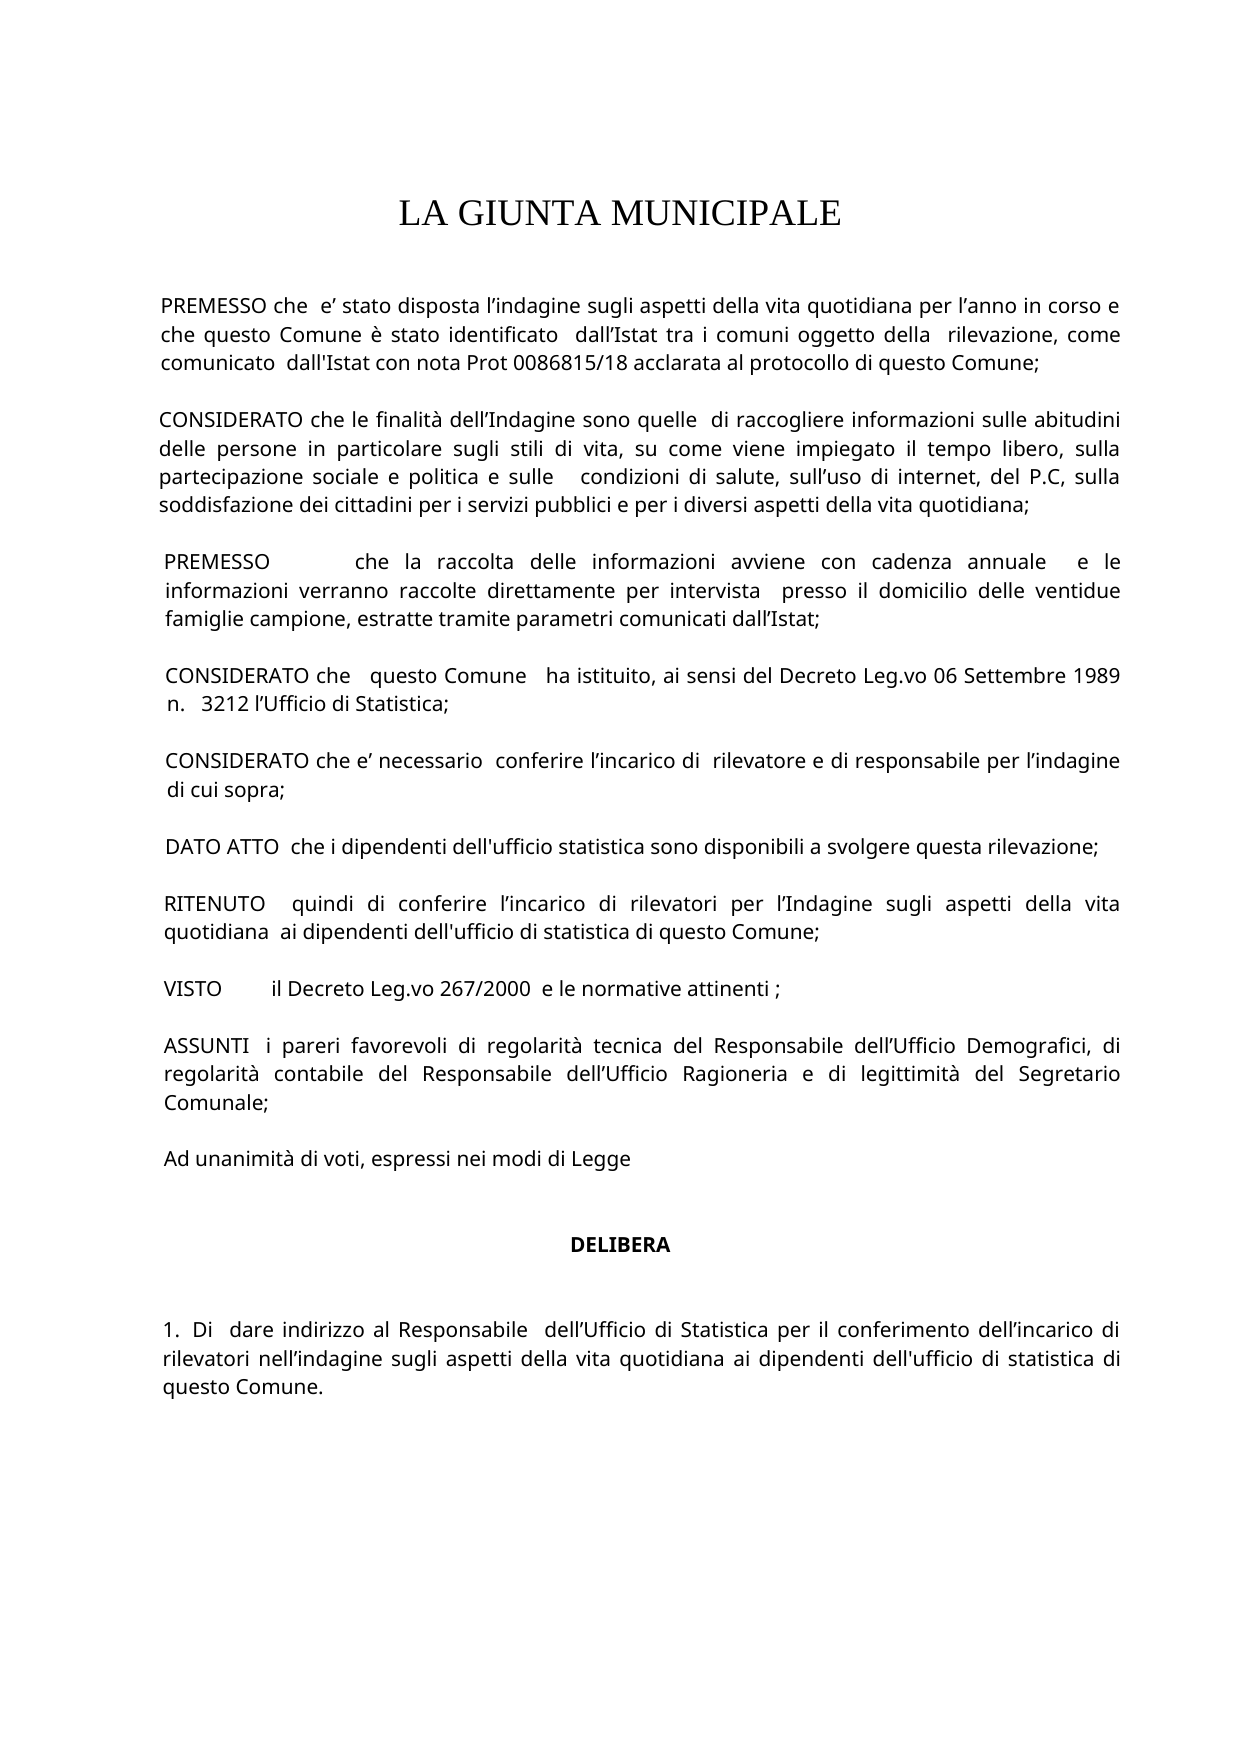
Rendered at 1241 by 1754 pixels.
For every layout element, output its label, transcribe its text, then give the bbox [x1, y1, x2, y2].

text ASSUNTI i pareri favorevoli di regolarità tecnica del Responsabile dell’Ufficio Demografici, di regolarità contabile del Responsabile dell’Ufficio Ragioneria e di legittimità del Segretario Comunale; [163, 1031, 1122, 1116]
text DATO ATTO che i dipendenti dell'ufficio statistica sono disponibili a svolgere questa rilevazione; [165, 832, 1122, 860]
subtitle DELIBERA [118, 1230, 1122, 1258]
list Di dare indirizzo al Responsabile dell’Ufficio di Statistica per il conferimento dell’incarico di rilevatori nell’indagine sugli aspetti della vita quotidiana ai dipendenti dell'ufficio di statistica di questo Comune. [162, 1315, 1122, 1401]
text RITENUTO quindi di conferire l’incarico di rilevatori per l’Indagine sugli aspetti della vita quotidiana ai dipendenti dell'ufficio di statistica di questo Comune; [163, 889, 1122, 946]
text VISTO il Decreto Leg.vo 267/2000 e le normative attinenti ; [163, 974, 1122, 1002]
subtitle Ad unanimità di voti, espressi nei modi di Legge [163, 1144, 1122, 1173]
text CONSIDERATO che questo Comune ha istituito, ai sensi del Decreto Leg.vo 06 Settembre 1989 n. 3212 l’Ufficio di Statistica; [165, 661, 1122, 718]
text CONSIDERATO che e’ necessario conferire l’incarico di rilevatore e di responsabile per l’indagine di cui sopra; [165, 746, 1122, 803]
text PREMESSO che e’ stato disposta l’indagine sugli aspetti della vita quotidiana per l’anno in corso e che questo Comune è stato identificato dall’Istat tra i comuni oggetto della rilevazione, come comunicato dall'Istat con nota Prot 0086815/18 acclarata al protocollo di questo Comune; [160, 291, 1122, 377]
text CONSIDERATO che le finalità dell’Indagine sono quelle di raccogliere informazioni sulle abitudini delle persone in particolare sugli stili di vita, su come viene impiegato il tempo libero, sulla partecipazione sociale e politica e sulle condizioni di salute, sull’uso di internet, del P.C, sulla soddisfazione dei cittadini per i servizi pubblici e per i diversi aspetti della vita quotidiana; [159, 405, 1122, 519]
text PREMESSO che la raccolta delle informazioni avviene con cadenza annuale e le informazioni verranno raccolte direttamente per intervista presso il domicilio delle ventidue famiglie campione, estratte tramite parametri comunicati dall’Istat; [163, 547, 1122, 633]
text LA GIUNTA MUNICIPALE [118, 191, 1122, 234]
